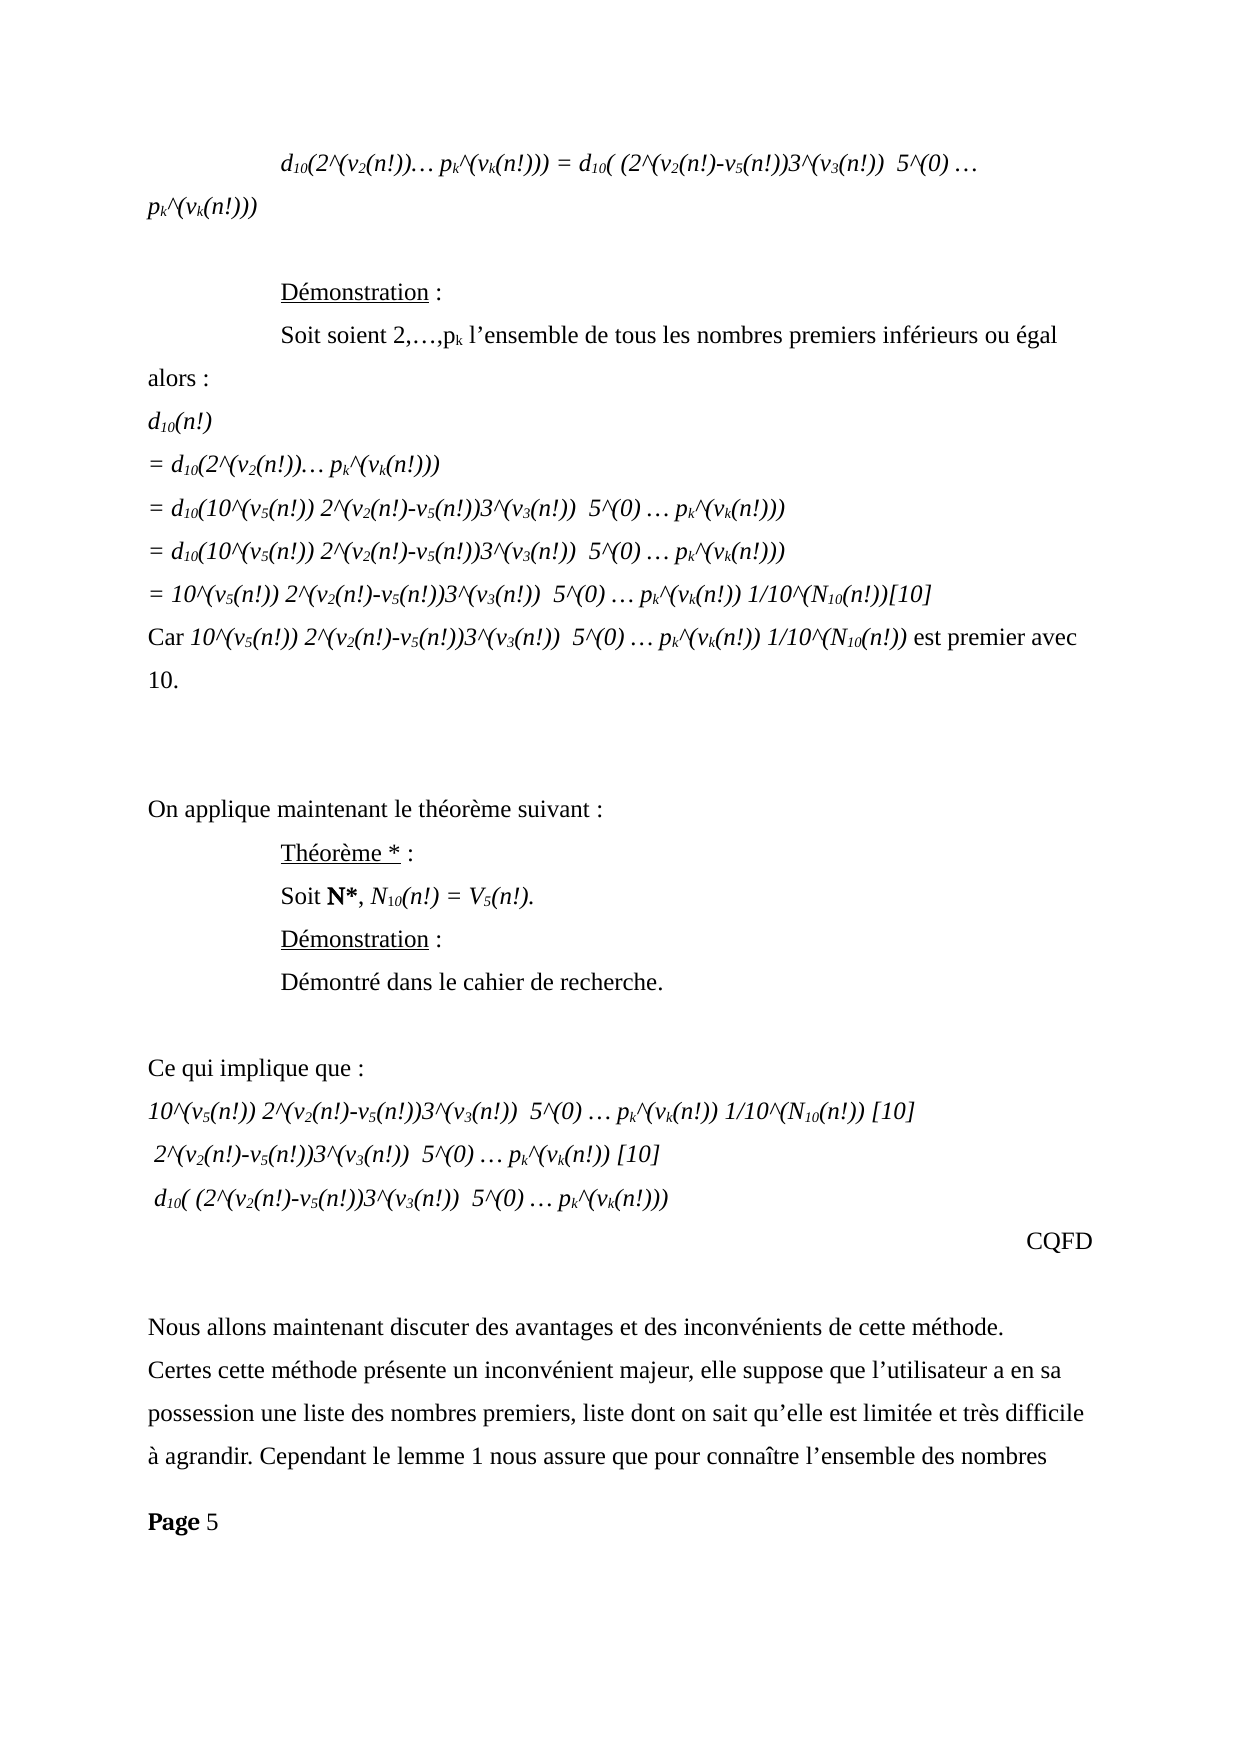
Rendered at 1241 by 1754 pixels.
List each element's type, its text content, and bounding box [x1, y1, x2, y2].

text Nous allons maintenant discuter des avantages et des inconvénients de cette méthode. [148, 1312, 1093, 1341]
text Démonstration : [148, 924, 1093, 953]
text Démontré dans le cahier de recherche. [148, 967, 1093, 996]
text Démonstration : [148, 277, 1093, 306]
text d10(2^(v2(n!))… pk^(vk(n!))) = d10( (2^(v2(n!)-v5(n!))3^(v3(n!)) 5^(0) … pk^(vk(n!))) [148, 148, 1093, 219]
text Soit soient 2,…,pk l’ensemble de tous les nombres premiers inférieurs ou égal alors : [148, 320, 1093, 392]
text 10^(v5(n!)) 2^(v2(n!)-v5(n!))3^(v3(n!)) 5^(0) … pk^(vk(n!)) 1/10^(N10(n!)) [10] [148, 1096, 1093, 1125]
text Ce qui implique que : [148, 1053, 1093, 1082]
text Théorème * : [148, 838, 1093, 866]
text 2^(v2(n!)-v5(n!))3^(v3(n!)) 5^(0) … pk^(vk(n!)) [10] [148, 1139, 1093, 1168]
text CQFD [148, 1226, 1093, 1254]
text = d10(10^(v5(n!)) 2^(v2(n!)-v5(n!))3^(v3(n!)) 5^(0) … pk^(vk(n!))) [148, 493, 1093, 521]
text = d10(2^(v2(n!))… pk^(vk(n!))) [148, 449, 1093, 478]
text = 10^(v5(n!)) 2^(v2(n!)-v5(n!))3^(v3(n!)) 5^(0) … pk^(vk(n!)) 1/10^(N10(n!))[10] [148, 579, 1093, 608]
text Certes cette méthode présente un inconvénient majeur, elle suppose que l’utilisateur a en sa possession une liste des nombres premiers, liste dont on sait qu’elle est limitée et très difficile à agrandir. Cependant le lemme 1 nous assure que pour connaître l’ensemble des nombres [148, 1355, 1093, 1470]
text Soit *, N10(n!) = V5(n!). [148, 881, 1093, 909]
text On applique maintenant le théorème suivant : [148, 794, 1093, 823]
text = d10(10^(v5(n!)) 2^(v2(n!)-v5(n!))3^(v3(n!)) 5^(0) … pk^(vk(n!))) [148, 536, 1093, 564]
text Car 10^(v5(n!)) 2^(v2(n!)-v5(n!))3^(v3(n!)) 5^(0) … pk^(vk(n!)) 1/10^(N10(n!)) est premier avec 10. [148, 622, 1093, 694]
text d10( (2^(v2(n!)-v5(n!))3^(v3(n!)) 5^(0) … pk^(vk(n!))) [148, 1183, 1093, 1211]
text d10(n!) [148, 406, 1093, 435]
